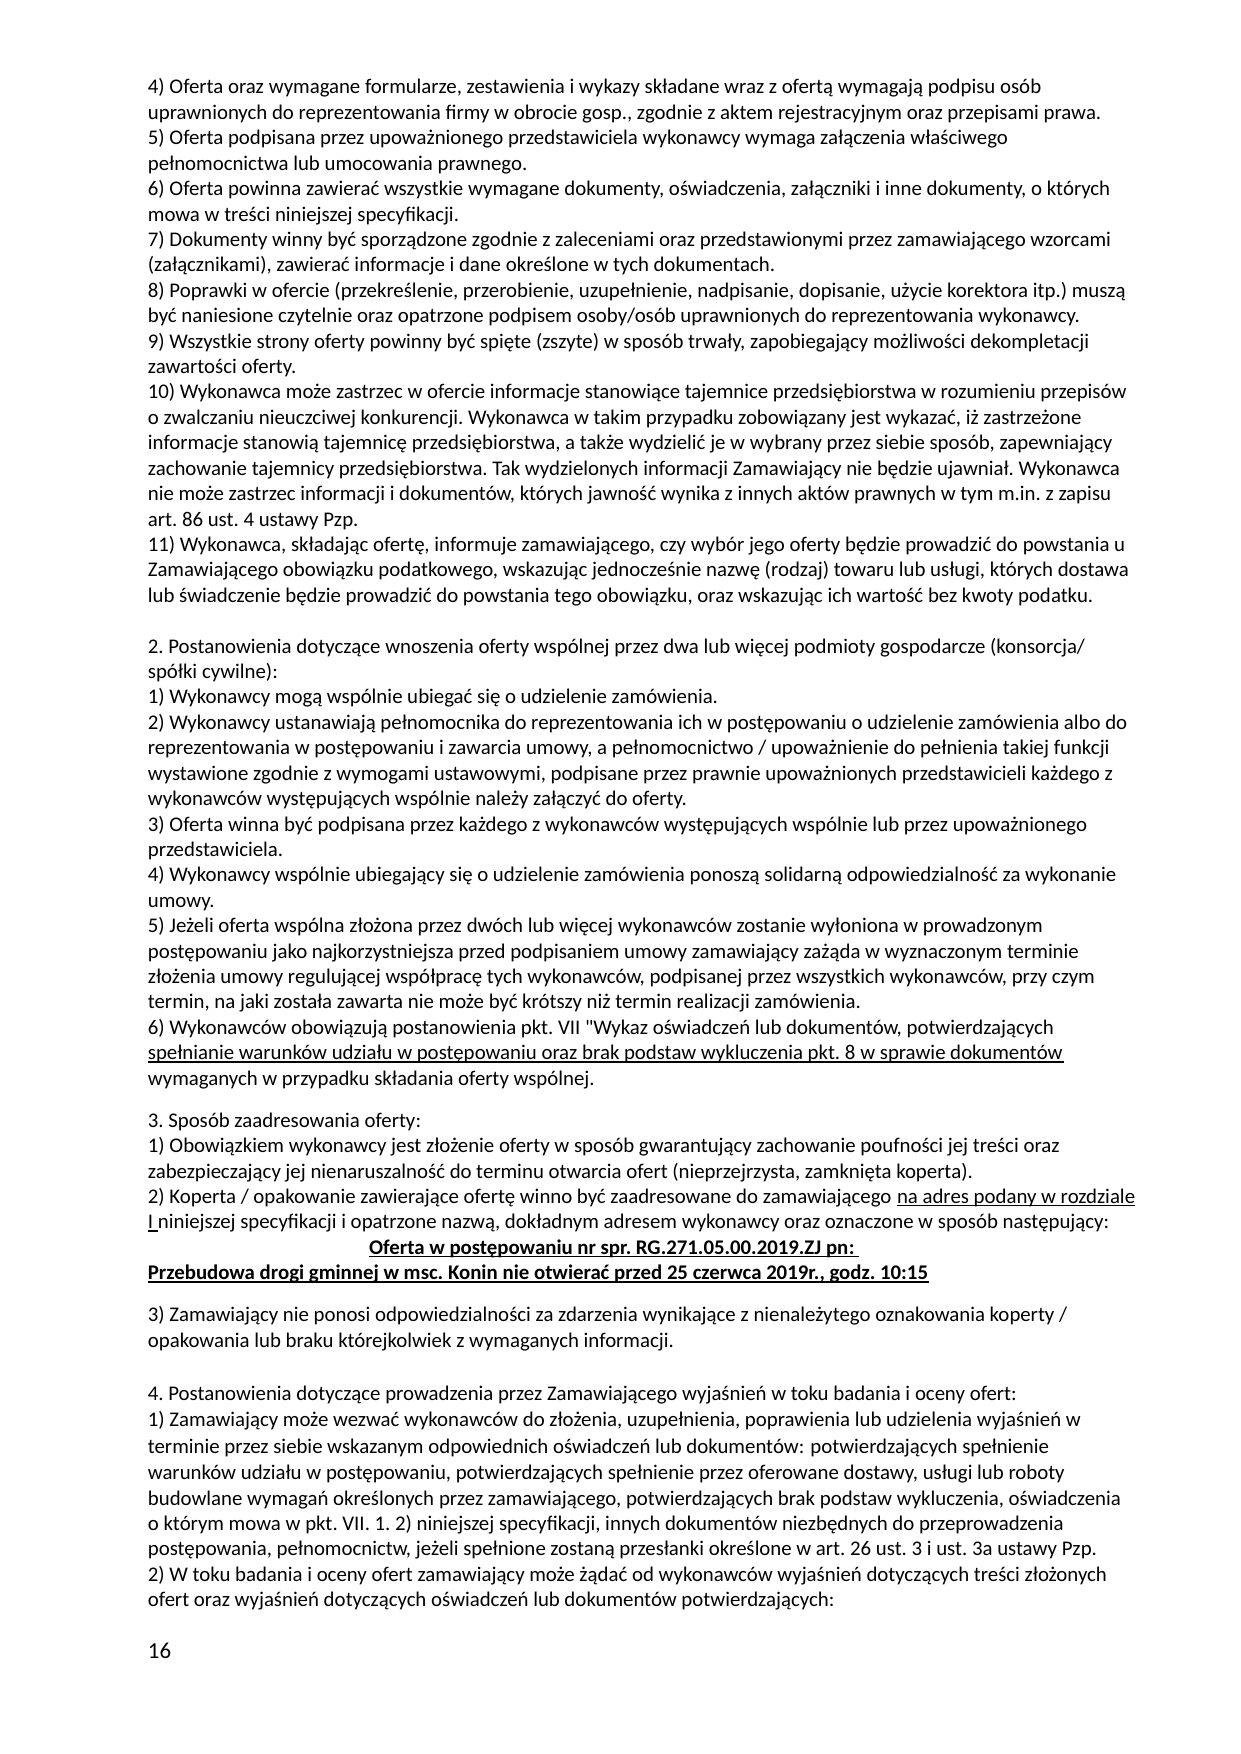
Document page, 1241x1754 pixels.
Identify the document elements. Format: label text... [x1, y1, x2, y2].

text 3) Zamawiający nie ponosi odpowiedzialności za zdarzenia wynikające z nienależytego oznakowania koperty / opakowania lub braku którejkolwiek z wymaganych informacji. 4. Postanowienia dotyczące prowadzenia przez Zamawiającego wyjaśnień w toku badania i oceny ofert: 1) Zamawiający może wezwać wykonawców do złożenia, uzupełnienia, poprawienia lub udzielenia wyjaśnień w terminie przez siebie wskazanym odpowiednich oświadczeń lub dokumentów: potwierdzających spełnienie warunków udziału w postępowaniu, potwierdzających spełnienie przez oferowane dostawy, usługi lub roboty budowlane wymagań określonych przez zamawiającego, potwierdzających brak podstaw wykluczenia, oświadczenia o którym mowa w pkt. VII. 1. 2) niniejszej specyfikacji, innych dokumentów niezbędnych do przeprowadzenia postępowania, pełnomocnictw, jeżeli spełnione zostaną przesłanki określone w art. 26 ust. 3 i ust. 3a ustawy Pzp. 2) W toku badania i oceny ofert zamawiający może żądać od wykonawców wyjaśnień dotyczących treści złożonych ofert oraz wyjaśnień dotyczących oświadczeń lub dokumentów potwierdzających: [148, 1302, 1137, 1612]
text 4) Oferta oraz wymagane formularze, zestawienia i wykazy składane wraz z ofertą wymagają podpisu osób uprawnionych do reprezentowania firmy w obrocie gosp., zgodnie z aktem rejestracyjnym oraz przepisami prawa. 5) Oferta podpisana przez upoważnionego przedstawiciela wykonawcy wymaga załączenia właściwego pełnomocnictwa lub umocowania prawnego. 6) Oferta powinna zawierać wszystkie wymagane dokumenty, oświadczenia, załączniki i inne dokumenty, o których mowa w treści niniejszej specyfikacji. 7) Dokumenty winny być sporządzone zgodnie z zaleceniami oraz przedstawionymi przez zamawiającego wzorcami (załącznikami), zawierać informacje i dane określone w tych dokumentach. 8) Poprawki w ofercie (przekreślenie, przerobienie, uzupełnienie, nadpisanie, dopisanie, użycie korektora itp.) muszą być naniesione czytelnie oraz opatrzone podpisem osoby/osób uprawnionych do reprezentowania wykonawcy. 9) Wszystkie strony oferty powinny być spięte (zszyte) w sposób trwały, zapobiegający możliwości dekompletacji zawartości oferty. 10) Wykonawca może zastrzec w ofercie informacje stanowiące tajemnice przedsiębiorstwa w rozumieniu przepisów o zwalczaniu nieuczciwej konkurencji. Wykonawca w takim przypadku zobowiązany jest wykazać, iż zastrzeżone informacje stanowią tajemnicę przedsiębiorstwa, a także wydzielić je w wybrany przez siebie sposób, zapewniający zachowanie tajemnicy przedsiębiorstwa. Tak wydzielonych informacji Zamawiający nie będzie ujawniał. Wykonawca nie może zastrzec informacji i dokumentów, których jawność wynika z innych aktów prawnych w tym m.in. z zapisu art. 86 ust. 4 ustawy Pzp. 11) Wykonawca, składając ofertę, informuje zamawiającego, czy wybór jego oferty będzie prowadzić do powstania u Zamawiającego obowiązku podatkowego, wskazując jednocześnie nazwę (rodzaj) towaru lub usługi, których dostawa lub świadczenie będzie prowadzić do powstania tego obowiązku, oraz wskazując ich wartość bez kwoty podatku. 2. Postanowienia dotyczące wnoszenia oferty wspólnej przez dwa lub więcej podmioty gospodarcze (konsorcja/ spółki cywilne): 1) Wykonawcy mogą wspólnie ubiegać się o udzielenie zamówienia. 2) Wykonawcy ustanawiają pełnomocnika do reprezentowania ich w postępowaniu o udzielenie zamówienia albo do reprezentowania w postępowaniu i zawarcia umowy, a pełnomocnictwo / upoważnienie do pełnienia takiej funkcji wystawione zgodnie z wymogami ustawowymi, podpisane przez prawnie upoważnionych przedstawicieli każdego z wykonawców występujących wspólnie należy załączyć do oferty. 3) Oferta winna być podpisana przez każdego z wykonawców występujących wspólnie lub przez upoważnionego przedstawiciela. 4) Wykonawcy wspólnie ubiegający się o udzielenie zamówienia ponoszą solidarną odpowiedzialność za wykonanie umowy. 5) Jeżeli oferta wspólna złożona przez dwóch lub więcej wykonawców zostanie wyłoniona w prowadzonym postępowaniu jako najkorzystniejsza przed podpisaniem umowy zamawiający zażąda w wyznaczonym terminie złożenia umowy regulującej współpracę tych wykonawców, podpisanej przez wszystkich wykonawców, przy czym termin, na jaki została zawarta nie może być krótszy niż termin realizacji zamówienia. 6) Wykonawców obowiązują postanowienia pkt. VII "Wykaz oświadczeń lub dokumentów, potwierdzających spełnianie warunków udziału w postępowaniu oraz brak podstaw wykluczenia pkt. 8 w sprawie dokumentów wymaganych w przypadku składania oferty wspólnej. [148, 74, 1137, 1090]
text 3. Sposób zaadresowania oferty: 1) Obowiązkiem wykonawcy jest złożenie oferty w sposób gwarantujący zachowanie poufności jej treści oraz zabezpieczający jej nienaruszalność do terminu otwarcia ofert (nieprzejrzysta, zamknięta koperta). 2) Koperta / opakowanie zawierające ofertę winno być zaadresowane do zamawiającego na adres podany w rozdziale I niniejszej specyfikacji i opatrzone nazwą, dokładnym adresem wykonawcy oraz oznaczone w sposób następujący: Oferta w postępowaniu nr spr. RG.271.05.00.2019.ZJ pn: Przebudowa drogi gminnej w msc. Konin nie otwierać przed 25 czerwca 2019r., godz. 10:15 [148, 1107, 1137, 1285]
